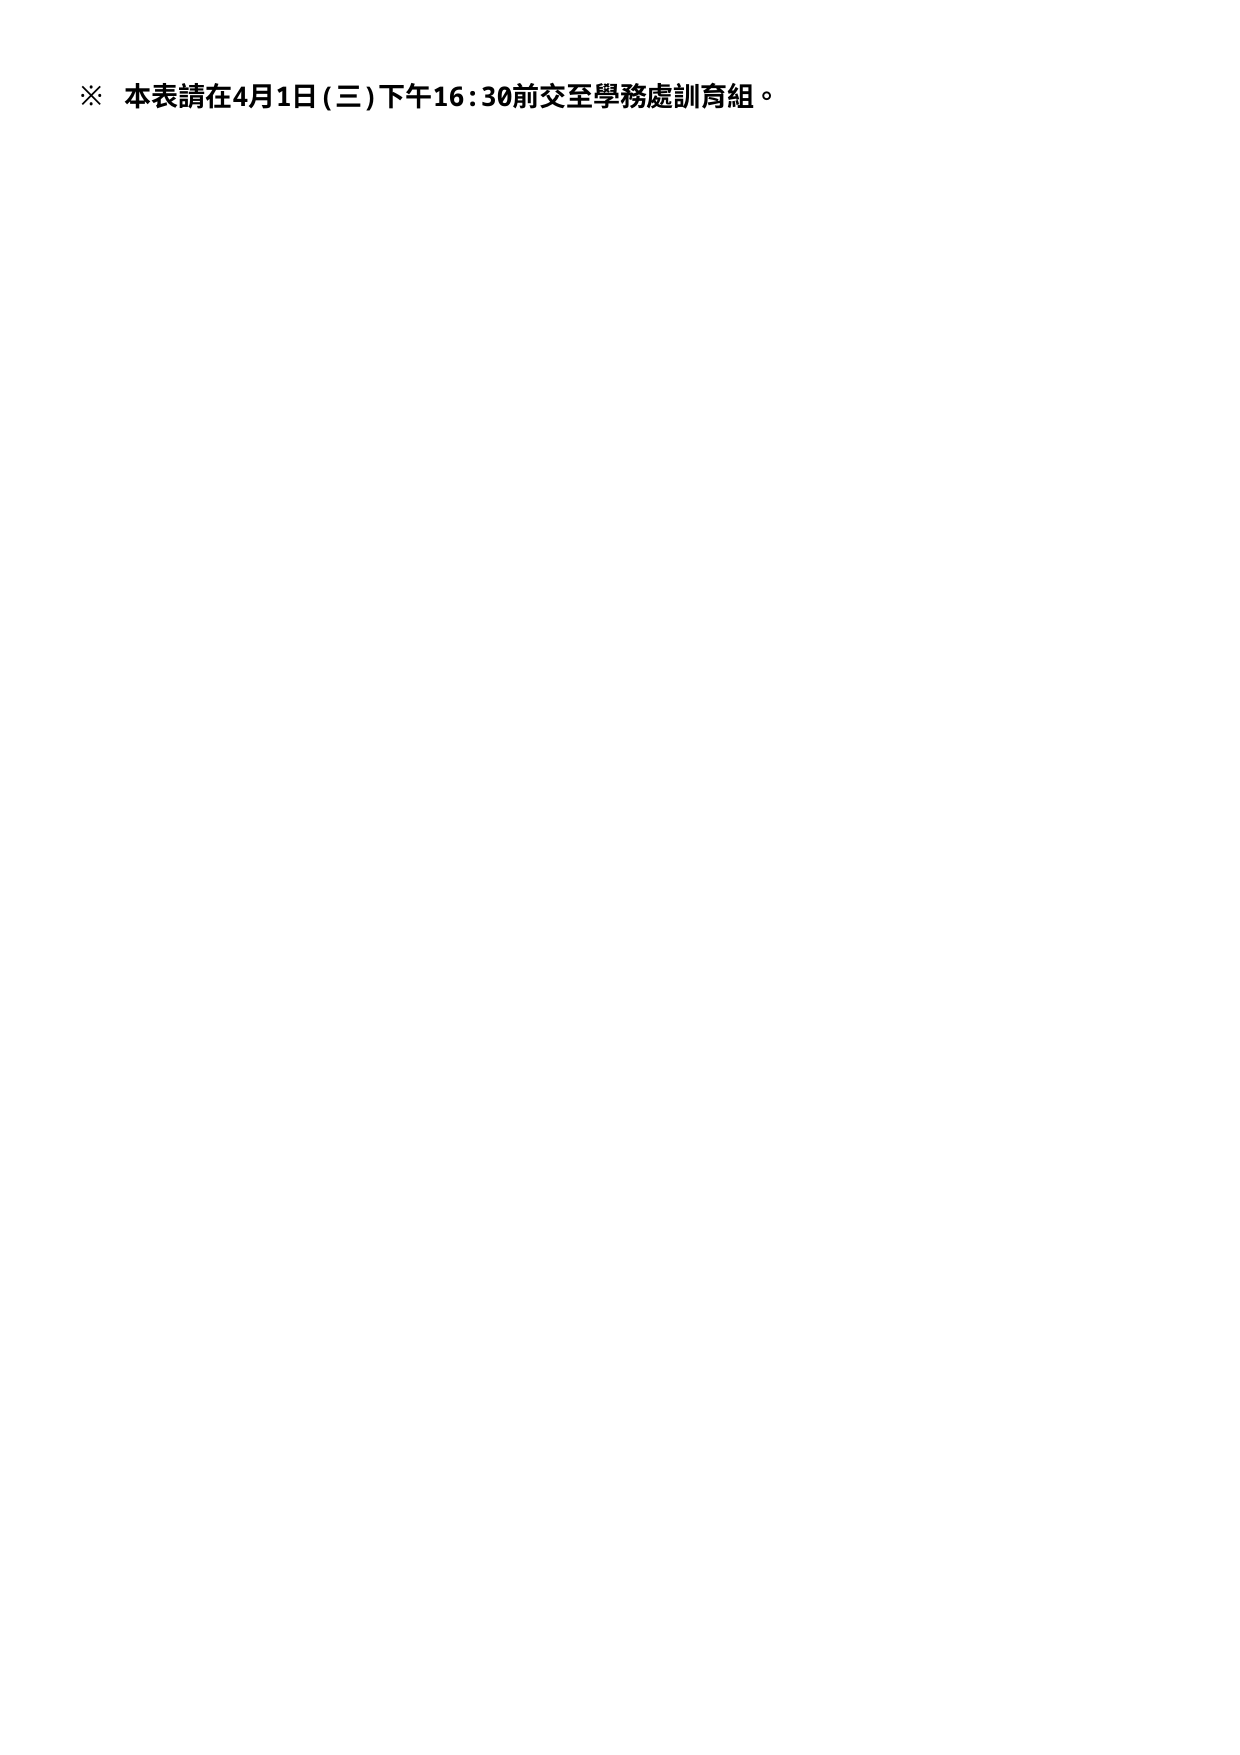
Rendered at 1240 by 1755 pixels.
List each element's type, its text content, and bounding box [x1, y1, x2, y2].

text ※ 本表請在4月1日(三)下午16:30前交至學務處訓育組。 [75, 75, 1164, 114]
